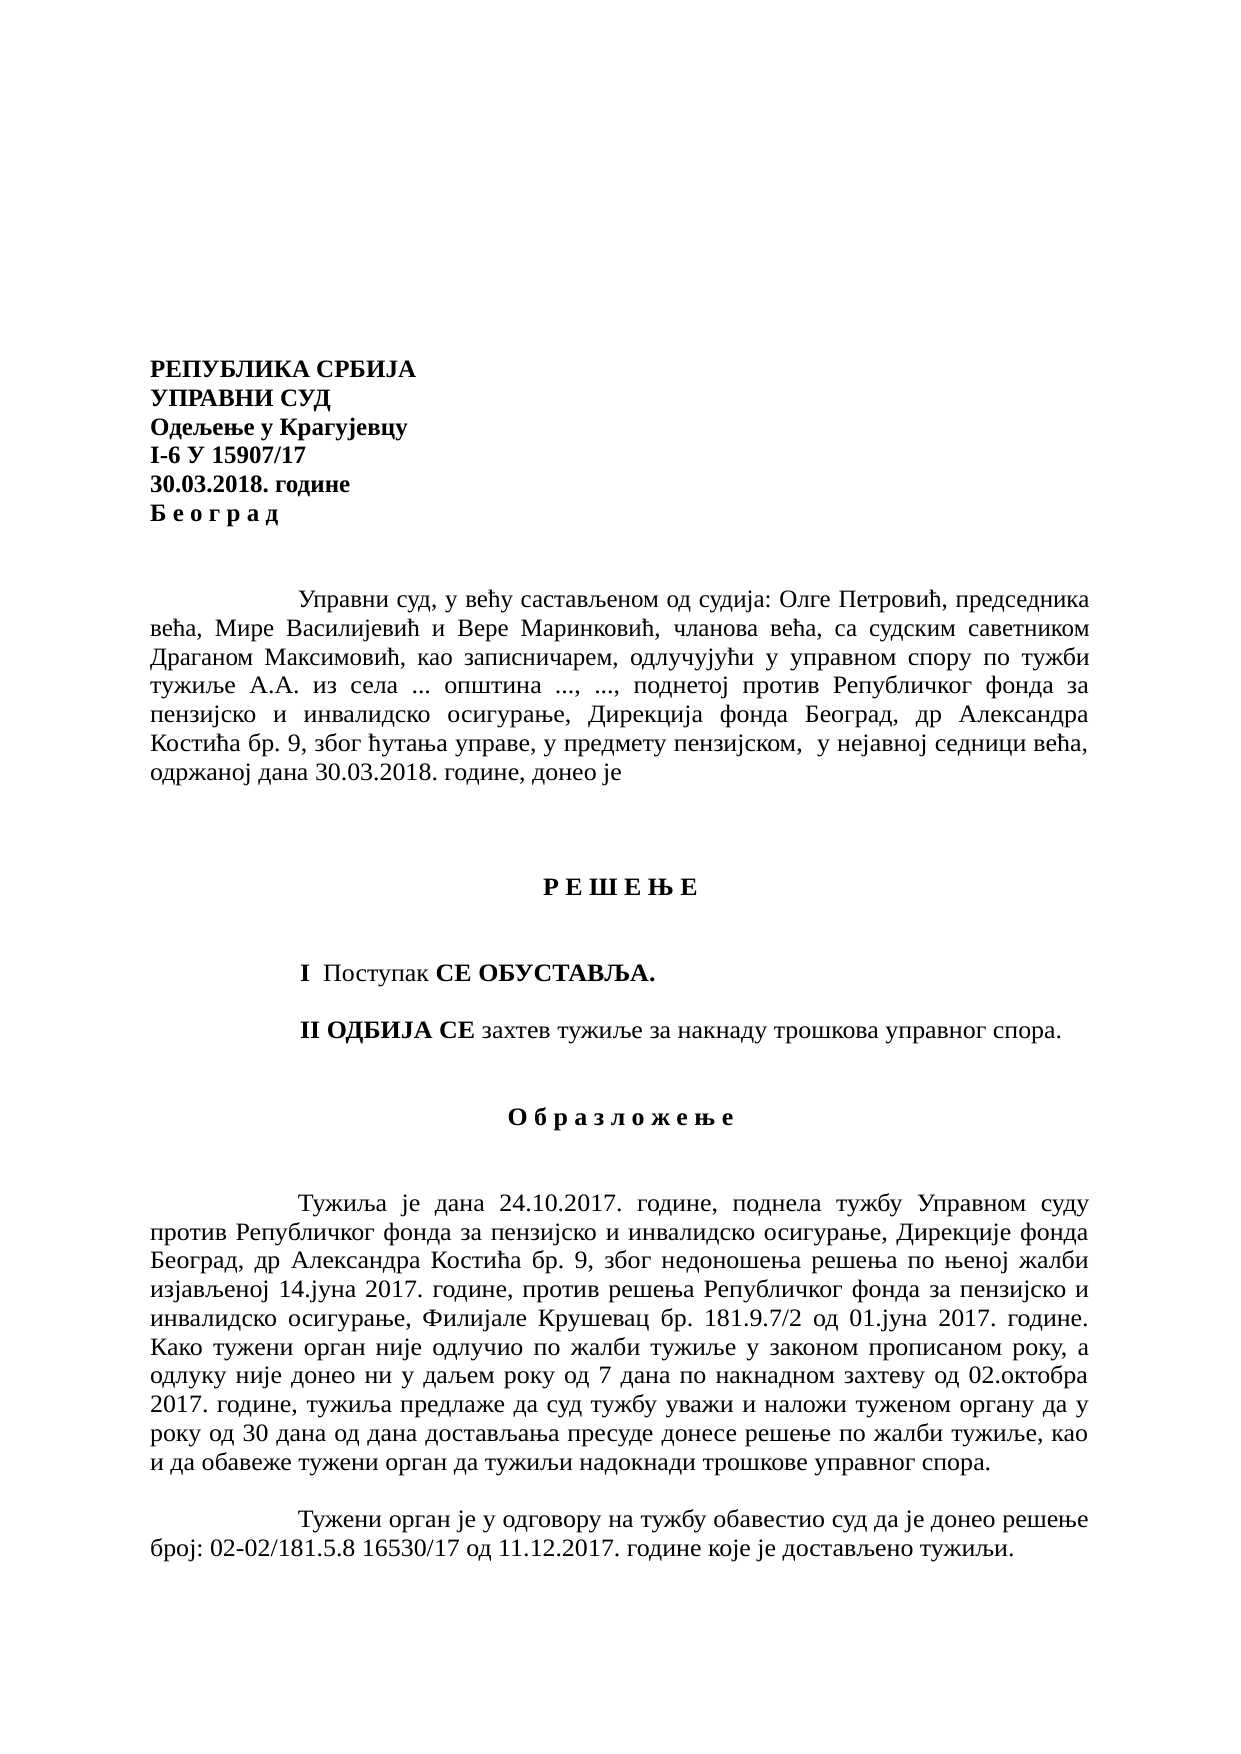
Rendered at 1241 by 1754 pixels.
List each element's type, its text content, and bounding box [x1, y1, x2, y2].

text I Поступак СЕ ОБУСТАВЉА. [150, 958, 1090, 987]
text I-6 У 15907/17 [150, 440, 1090, 469]
text Управни суд, у већу састављеном од судија: Олге Петровић, председника већа, Мире Василијевић и Вере Маринковић, чланова већа, са судским саветником Драганом Максимовић, као записничарем, одлучујући у управном спору по тужби тужиље А.А. из села ... општина ..., ..., поднетој против Републичког фонда за пензијско и инвалидско осигурање, Дирекција фонда Београд, др Александра Костића бр. 9, због ћутања управе, у предмету пензијском, у нејавној седници већа, одржаној дана 30.03.2018. године, донео је [150, 584, 1090, 785]
text Тужиља је дана 24.10.2017. године, поднела тужбу Управном суду против Републичког фонда за пензијско и инвалидско осигурање, Дирекције фонда Београд, др Александра Костића бр. 9, због недоношења решења по њеној жалби изјављеној 14.јуна 2017. године, против решења Републичког фонда за пензијско и инвалидско осигурање, Филијале Крушевац бр. 181.9.7/2 од 01.јуна 2017. године. Како тужени орган није одлучио по жалби тужиље у законом прописаном року, а одлуку није донео ни у даљем року од 7 дана по накнадном захтеву од 02.октобра 2017. године, тужиља предлаже да суд тужбу уважи и наложи туженом органу да у року од 30 дана од дана достављања пресуде донесе решење по жалби тужиље, као и да обавеже тужени орган да тужиљи надокнади трошкове управног спора. [150, 1188, 1090, 1475]
text II ОДБИЈА СЕ захтев тужиље за накнаду трошкова управног спора. [150, 1015, 1090, 1044]
text Б е о г р а д [150, 498, 1090, 527]
text Одељење у Крагујевцу [150, 412, 1090, 440]
text Тужени орган је у одговору на тужбу обавестио суд да је донео решење број: 02-02/181.5.8 16530/17 од 11.12.2017. године које је достављено тужиљи. [150, 1504, 1090, 1562]
text УПРАВНИ СУД [150, 383, 1090, 412]
text РЕПУБЛИКА СРБИЈА [150, 148, 1090, 383]
text О б р а з л о ж е њ е [150, 1102, 1090, 1130]
text Р Е Ш Е Њ Е [150, 872, 1090, 900]
text 30.03.2018. године [150, 469, 1090, 498]
